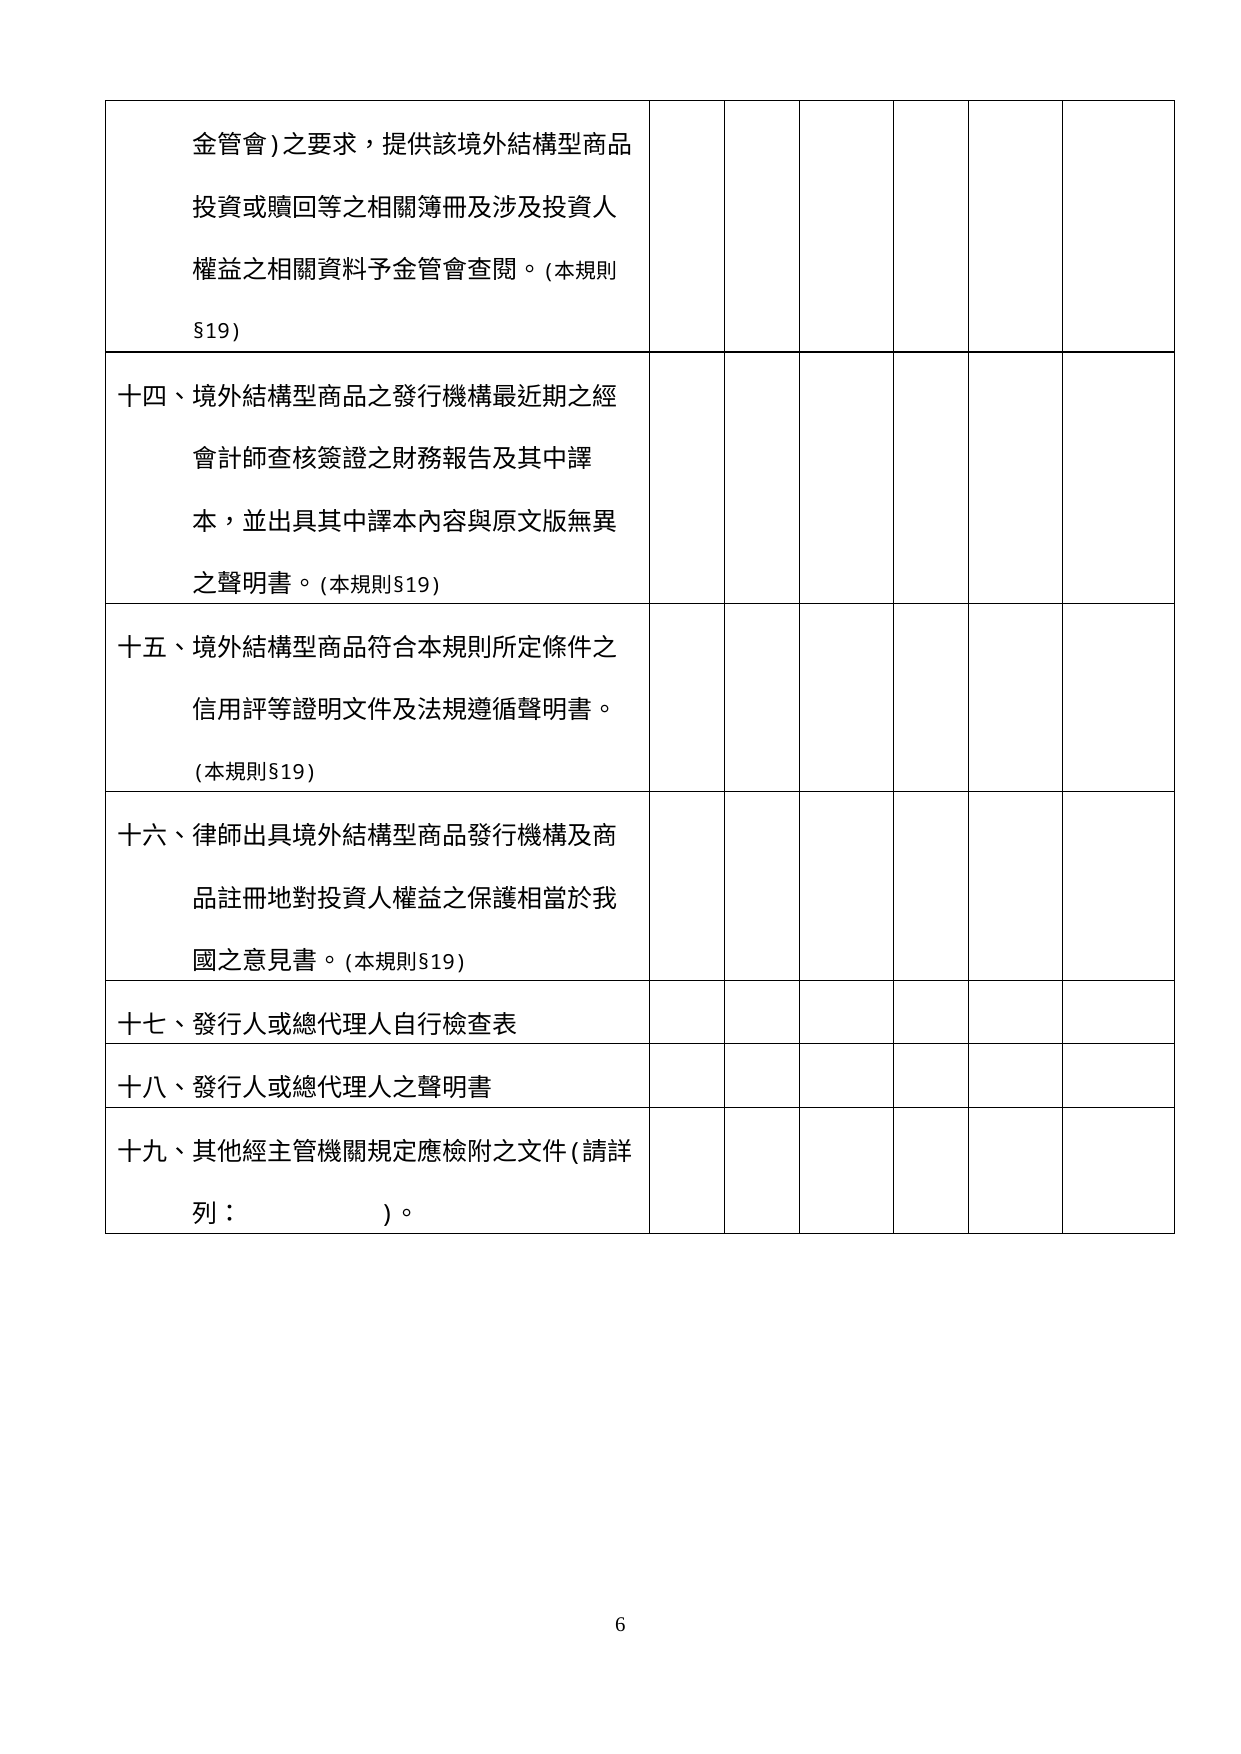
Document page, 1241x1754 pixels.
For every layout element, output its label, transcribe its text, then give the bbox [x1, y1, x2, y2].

table_cell [650, 1044, 724, 1107]
table_cell [969, 792, 1062, 979]
table_cell [894, 604, 968, 791]
table_cell 十六、律師出具境外結構型商品發行機構及商品註冊地對投資人權益之保護相當於我國之意見書。(本規則§19) [106, 792, 649, 979]
table_cell [894, 1044, 968, 1107]
table_cell [650, 792, 724, 979]
table_cell [969, 604, 1062, 791]
table_cell [800, 792, 893, 979]
table_cell [800, 981, 893, 1043]
table_cell [1063, 101, 1174, 351]
table_cell [800, 101, 893, 351]
table_cell [1063, 792, 1174, 979]
table_cell [800, 1108, 893, 1233]
table_cell 十八、發行人或總代理人之聲明書 [106, 1044, 649, 1107]
table_cell [725, 1044, 799, 1107]
table_cell [969, 101, 1062, 351]
table_cell [725, 353, 799, 602]
table_cell [894, 981, 968, 1043]
table_cell [894, 1108, 968, 1233]
table_cell [1063, 981, 1174, 1043]
table_cell [800, 604, 893, 791]
table_cell [969, 353, 1062, 602]
table_cell [969, 1044, 1062, 1107]
table_cell [650, 604, 724, 791]
table_cell [1063, 1044, 1174, 1107]
table_cell 金管會)之要求，提供該境外結構型商品投資或贖回等之相關簿冊及涉及投資人權益之相關資料予金管會查閱。(本規則§19) [106, 101, 649, 351]
table_cell [894, 101, 968, 351]
table_cell [725, 604, 799, 791]
table_cell [725, 981, 799, 1043]
table_cell 十四、境外結構型商品之發行機構最近期之經會計師查核簽證之財務報告及其中譯本，並出具其中譯本內容與原文版無異之聲明書。(本規則§19) [106, 353, 649, 602]
table_cell [650, 101, 724, 351]
table_cell [725, 1108, 799, 1233]
table_cell [969, 981, 1062, 1043]
table_cell 十九、其他經主管機關規定應檢附之文件(請詳列： )。 [106, 1108, 649, 1233]
table_cell [725, 792, 799, 979]
table_cell [1063, 604, 1174, 791]
table_cell 十五、境外結構型商品符合本規則所定條件之信用評等證明文件及法規遵循聲明書。(本規則§19) [106, 604, 649, 791]
table_cell [969, 1108, 1062, 1233]
table_cell [650, 981, 724, 1043]
table_cell [800, 1044, 893, 1107]
table_cell [894, 353, 968, 602]
table_cell [1063, 1108, 1174, 1233]
table_cell [1063, 353, 1174, 602]
table_cell [894, 792, 968, 979]
table_cell [800, 353, 893, 602]
table_cell 十七、發行人或總代理人自行檢查表 [106, 981, 649, 1043]
table_cell [725, 101, 799, 351]
table_cell [650, 353, 724, 602]
table_cell [650, 1108, 724, 1233]
